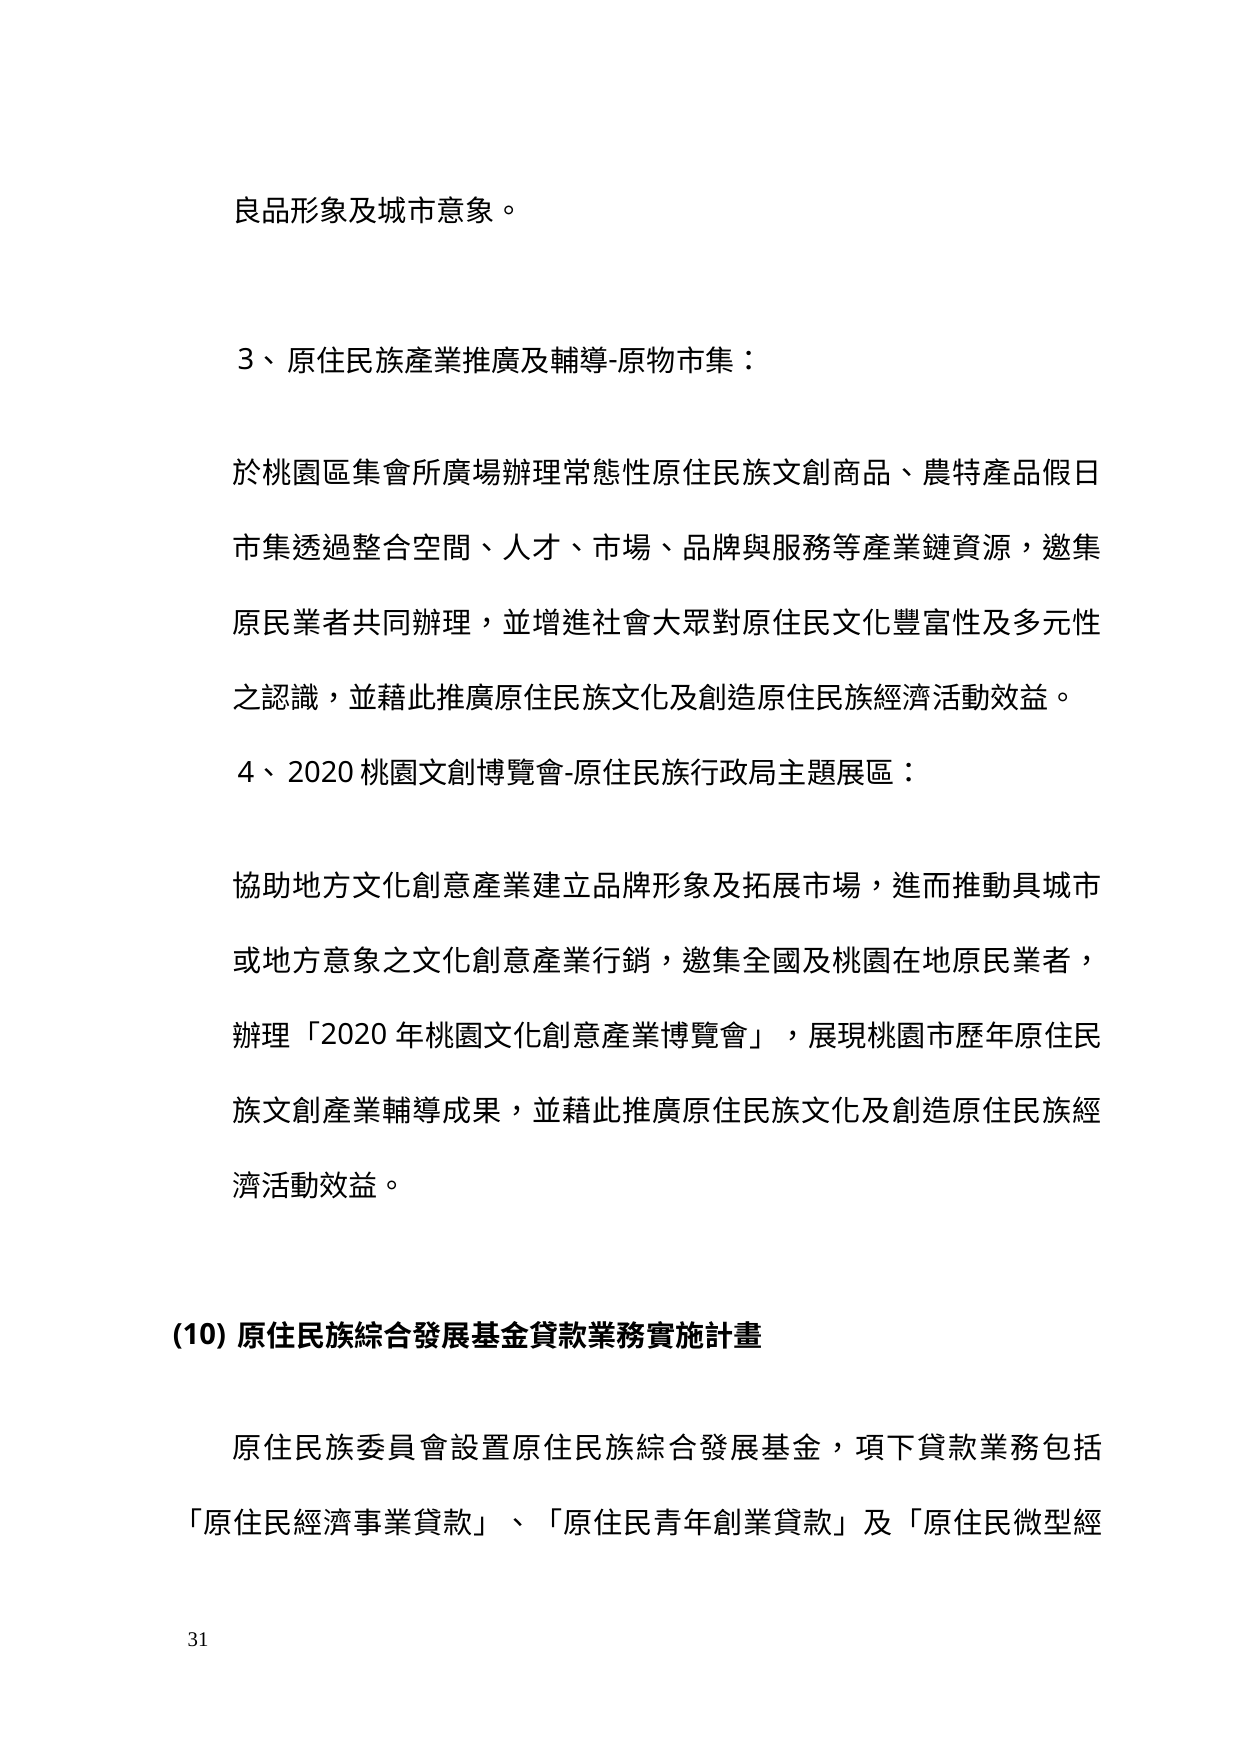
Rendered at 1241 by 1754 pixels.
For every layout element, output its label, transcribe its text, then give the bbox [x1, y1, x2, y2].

text 於桃園區集會所廣場辦理常態性原住民族文創商品、農特產品假日市集透過整合空間、人才、市場、品牌與服務等產業鏈資源，邀集原民業者共同辦理，並增進社會大眾對原住民文化豐富性及多元性之認識，並藉此推廣原住民族文化及創造原住民族經濟活動效益。 [232, 427, 1103, 727]
text 良品形象及城市意象。 [232, 164, 1103, 239]
list 2020桃園文創博覽會-原住民族行政局主題展區： [237, 727, 1103, 802]
list 原住民族產業推廣及輔導-原物市集： [237, 314, 1103, 389]
text 協助地方文化創意產業建立品牌形象及拓展市場，進而推動具城市或地方意象之文化創意產業行銷，邀集全國及桃園在地原民業者，辦理「2020 年桃園文化創意產業博覽會」，展現桃園市歷年原住民族文創產業輔導成果，並藉此推廣原住民族文化及創造原住民族經濟活動效益。 [232, 839, 1103, 1214]
list 原住民族綜合發展基金貸款業務實施計畫 [173, 1289, 1103, 1364]
text 原住民族委員會設置原住民族綜合發展基金，項下貸款業務包括「原住民經濟事業貸款」、「原住民青年創業貸款」及「原住民微型經 [173, 1402, 1103, 1552]
